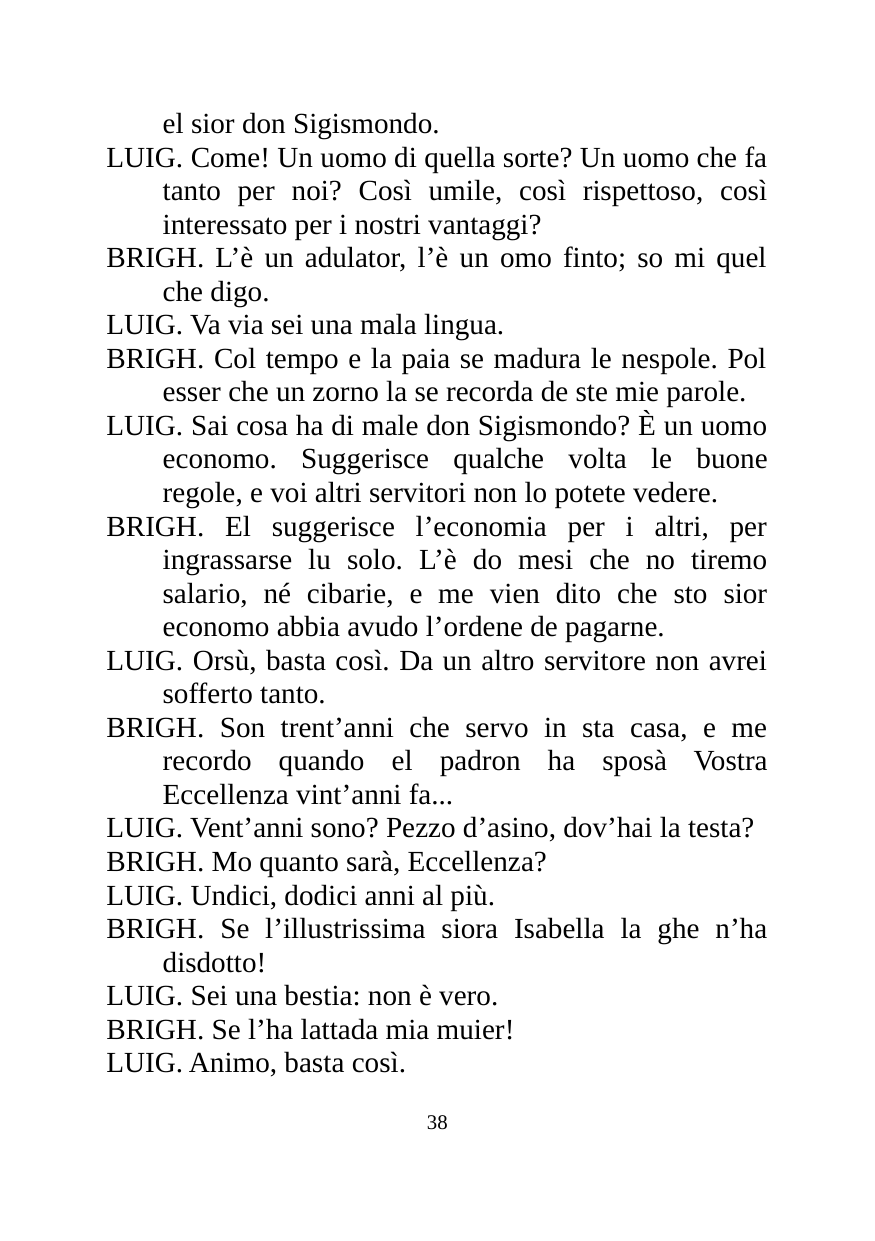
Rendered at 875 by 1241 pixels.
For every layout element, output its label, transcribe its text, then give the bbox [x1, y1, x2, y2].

text LUIG. Sai cosa ha di male don Sigismondo? È un uomo economo. Suggerisce qualche volta le buone regole, e voi altri servitori non lo potete vedere. [106, 408, 768, 509]
text LUIG. Sei una bestia: non è vero. [106, 978, 768, 1012]
text BRIGH. Se l’ha lattada mia muier! [106, 1012, 768, 1045]
text LUIG. Vent’anni sono? Pezzo d’asino, dov’hai la testa? [106, 811, 768, 844]
text LUIG. Come! Un uomo di quella sorte? Un uomo che fa tanto per noi? Così umile, così rispettoso, così interessato per i nostri vantaggi? [106, 140, 768, 240]
text BRIGH. El suggerisce l’economia per i altri, per ingrassarse lu solo. L’è do mesi che no tiremo salario, né cibarie, e me vien dito che sto sior economo abbia avudo l’ordene de pagarne. [106, 509, 768, 643]
text LUIG. Animo, basta così. [106, 1045, 768, 1079]
text BRIGH. Col tempo e la paia se madura le nespole. Pol esser che un zorno la se recorda de ste mie parole. [106, 341, 768, 408]
text LUIG. Undici, dodici anni al più. [106, 878, 768, 911]
text BRIGH. Se l’illustrissima siora Isabella la ghe n’ha disdotto! [106, 911, 768, 978]
text BRIGH. Son trent’anni che servo in sta casa, e me recordo quando el padron ha sposà Vostra Eccellenza vint’anni fa... [106, 710, 768, 811]
text el sior don Sigismondo. [106, 106, 768, 140]
text BRIGH. Mo quanto sarà, Eccellenza? [106, 844, 768, 878]
text LUIG. Va via sei una mala lingua. [106, 307, 768, 341]
text LUIG. Orsù, basta così. Da un altro servitore non avrei sofferto tanto. [106, 643, 768, 710]
text BRIGH. L’è un adulator, l’è un omo finto; so mi quel che digo. [106, 240, 768, 307]
